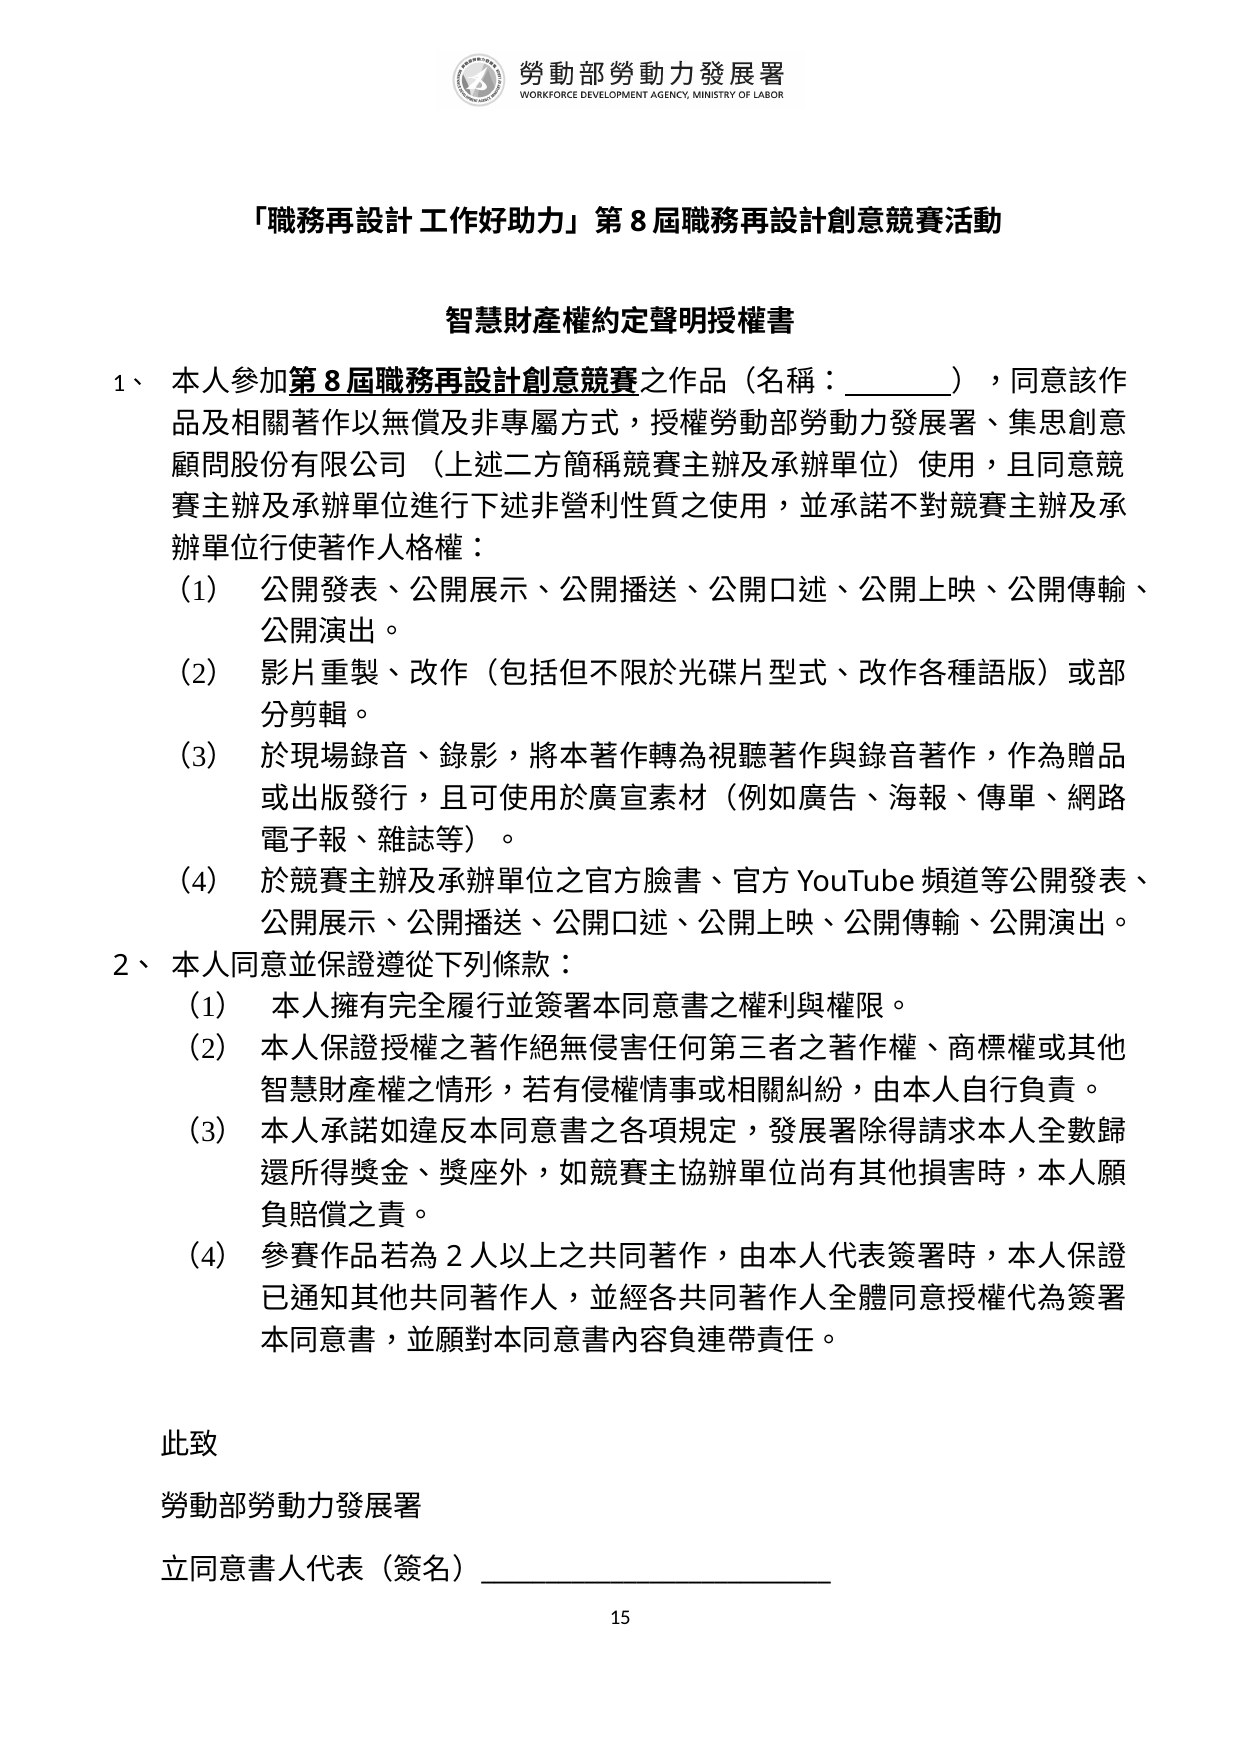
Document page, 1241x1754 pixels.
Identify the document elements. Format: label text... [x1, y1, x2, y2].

list 影片重製、改作（包括但不限於光碟片型式、改作各種語版）或部分剪輯。 [162, 650, 1128, 733]
text 「職務再設計 工作好助力」第8屆職務再設計創意競賽活動 [112, 177, 1128, 239]
text 此致 [160, 1400, 1128, 1462]
list 本人保證授權之著作絕無侵害任何第三者之著作權、商標權或其他智慧財產權之情形，若有侵權情事或相關糾紛，由本人自行負責。 [172, 1025, 1128, 1108]
text 智慧財產權約定聲明授權書 [112, 277, 1128, 339]
list 本人參加第8屆職務再設計創意競賽之作品（名稱： ），同意該作品及相關著作以無償及非專屬方式，授權勞動部勞動力發展署、集思創意顧問股份有限公司 （上述二方簡稱競賽主辦及承辦單位）使用，且同意競賽主辦及承辦單位進行下述非營利性質之使用，並承諾不對競賽主辦及承辦單位行使著作人格權： [112, 358, 1128, 567]
list 於現場錄音、錄影，將本著作轉為視聽著作與錄音著作，作為贈品或出版發行，且可使用於廣宣素材（例如廣告、海報、傳單、網路電子報、雜誌等）。 [162, 733, 1128, 858]
list 本人擁有完全履行並簽署本同意書之權利與權限。 [172, 983, 1128, 1025]
list 參賽作品若為2人以上之共同著作，由本人代表簽署時，本人保證已通知其他共同著作人，並經各共同著作人全體同意授權代為簽署本同意書，並願對本同意書內容負連帶責任。 [172, 1233, 1128, 1358]
list 於競賽主辦及承辦單位之官方臉書、官方YouTube頻道等公開發表、公開展示、公開播送、公開口述、公開上映、公開傳輸、公開演出。 [162, 858, 1128, 942]
list 公開發表、公開展示、公開播送、公開口述、公開上映、公開傳輸、公開演出。 [162, 567, 1128, 650]
text 立同意書人代表（簽名）___________________________ [160, 1525, 1128, 1587]
list 本人同意並保證遵從下列條款： [112, 942, 1128, 983]
list 本人承諾如違反本同意書之各項規定，發展署除得請求本人全數歸還所得獎金、獎座外，如競賽主協辦單位尚有其他損害時，本人願負賠償之責。 [172, 1108, 1128, 1233]
text 勞動部勞動力發展署 [160, 1462, 1128, 1525]
